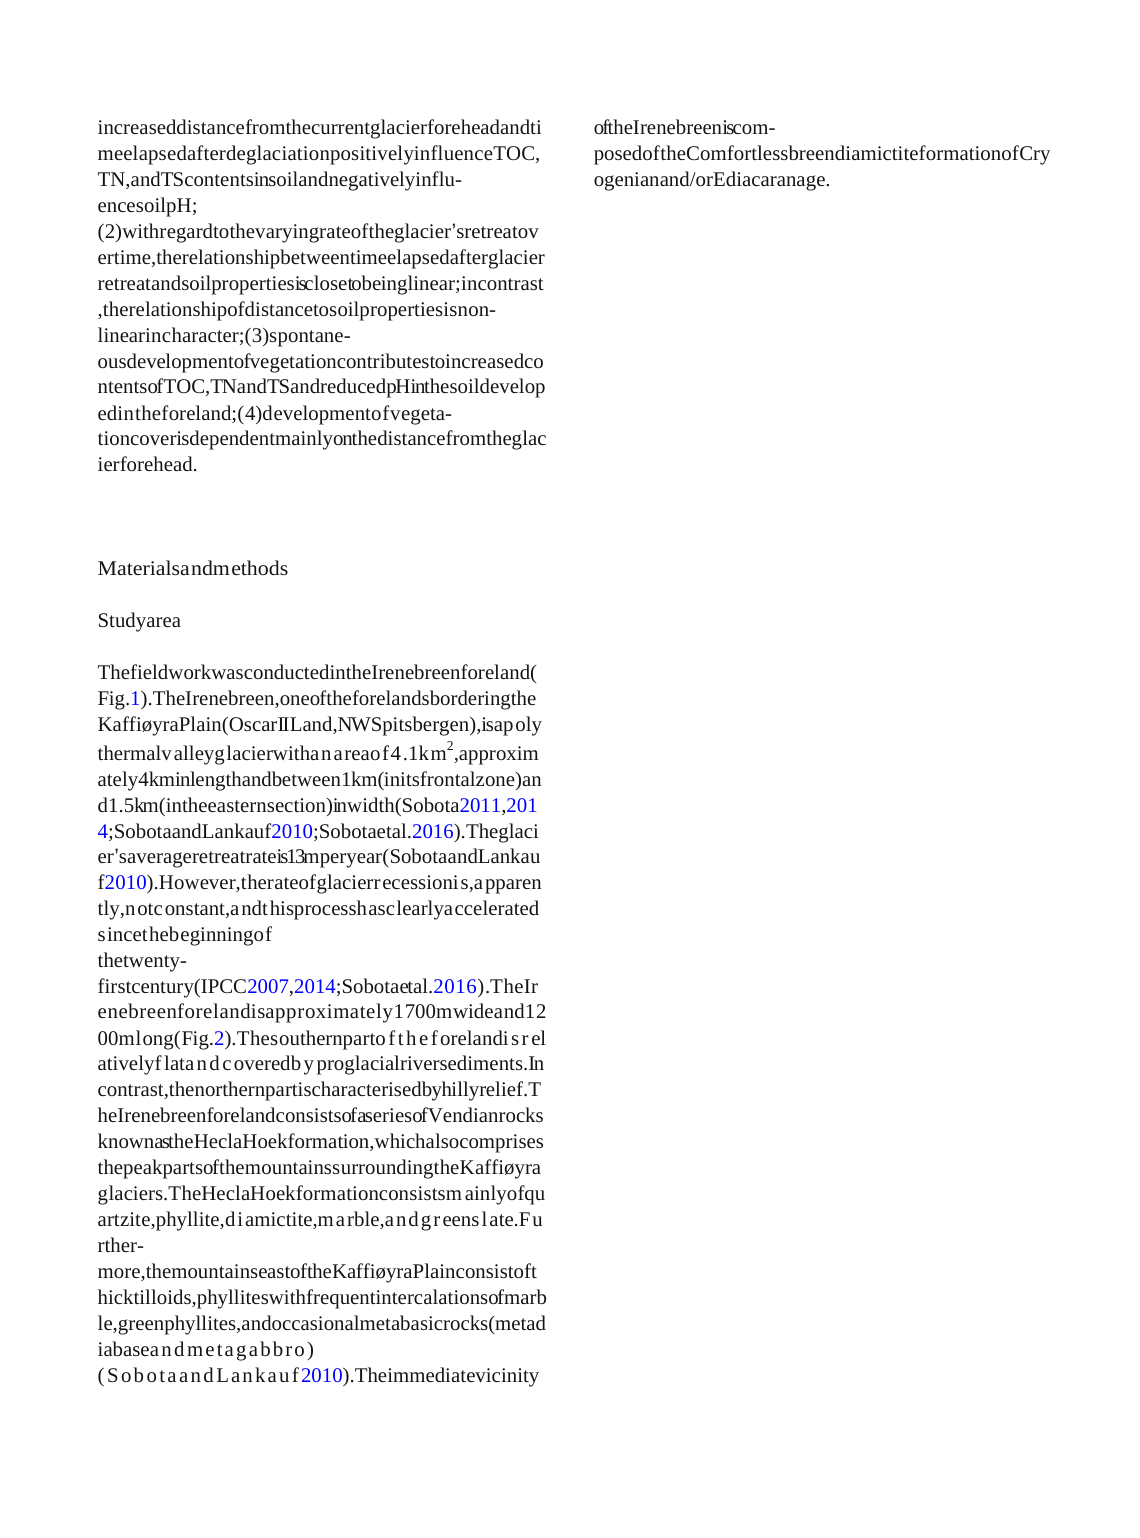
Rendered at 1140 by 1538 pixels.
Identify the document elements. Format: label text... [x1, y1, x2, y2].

text Materialsandmethods [97, 556, 297, 580]
text thetwenty-firstcentury(IPCC2007,2014;Sobotaetal.2016).TheIrenebreenforelandisapproximately1700mwideand1200mlong(Fig.2).Thesouthernpartoftheforelandisrelativelyflatandcoveredbyproglacialriversediments.Incontrast,thenorthernpartischaracterisedbyhillyrelief.TheIrenebreenforelandconsistsofaseriesofVendianrocksknownastheHeclaHoekformation,whichalsocomprisesthepeakpartsofthemountainssurroundingtheKaffiøyraglaciers.TheHeclaHoekformationconsistsmainlyofquartzite,phyllite,diamictite,marble,andgreenslate.Further-more,themountainseastoftheKaffiøyraPlainconsistofthicktilloids,phylliteswithfrequentintercalationsofmarble,greenphyllites,andoccasionalmetabasicrocks(metadiabaseandmetagabbro)(SobotaandLankauf2010).Theimmediatevicinity [97, 948, 547, 1387]
text increaseddistancefromthecurrentglacierforeheadandtimeelapsedafterdeglaciationpositivelyinfluenceTOC,TN,andTScontentsinsoilandnegativelyinflu-encesoilpH;(2)withregardtothevaryingrateoftheglacier’sretreatovertime,therelationshipbetweentimeelapsedafterglacierretreatandsoilpropertiesisclosetobeinglinear;incontrast,therelationshipofdistancetosoilpropertiesisnon-linearincharacter;(3)spontane-ousdevelopmentofvegetationcontributestoincreasedcontentsofTOC,TNandTSandreducedpHinthesoildevelopedintheforeland;(4)developmentofvegeta-tioncoverisdependentmainlyonthedistancefromtheglacierforehead. [97, 115, 546, 476]
text ThefieldworkwasconductedintheIrenebreenforeland(Fig.1).TheIrenebreen,oneoftheforelandsborderingtheKaffiøyraPlain(OscarIILand,NWSpitsbergen),isapolythermalvalleyglacierwithanareaof4.1km2,approximately4kminlengthandbetween1km(initsfrontalzone)and1.5km(intheeasternsection)inwidth(Sobota2011,2014;SobotaandLankauf2010;Sobotaetal.2016).Theglacier’saverageretreatrateis13mperyear(SobotaandLankauf2010).However,therateofglacierrecessionis,apparently,notconstant,andthisprocesshasclearlyacceleratedsincethebeginningof [97, 660, 546, 946]
text Studyarea [97, 608, 184, 632]
text oftheIrenebreeniscom-posedoftheComfortlessbreendiamictiteformationofCryogenianand/orEdiacaranage. [593, 115, 1054, 191]
